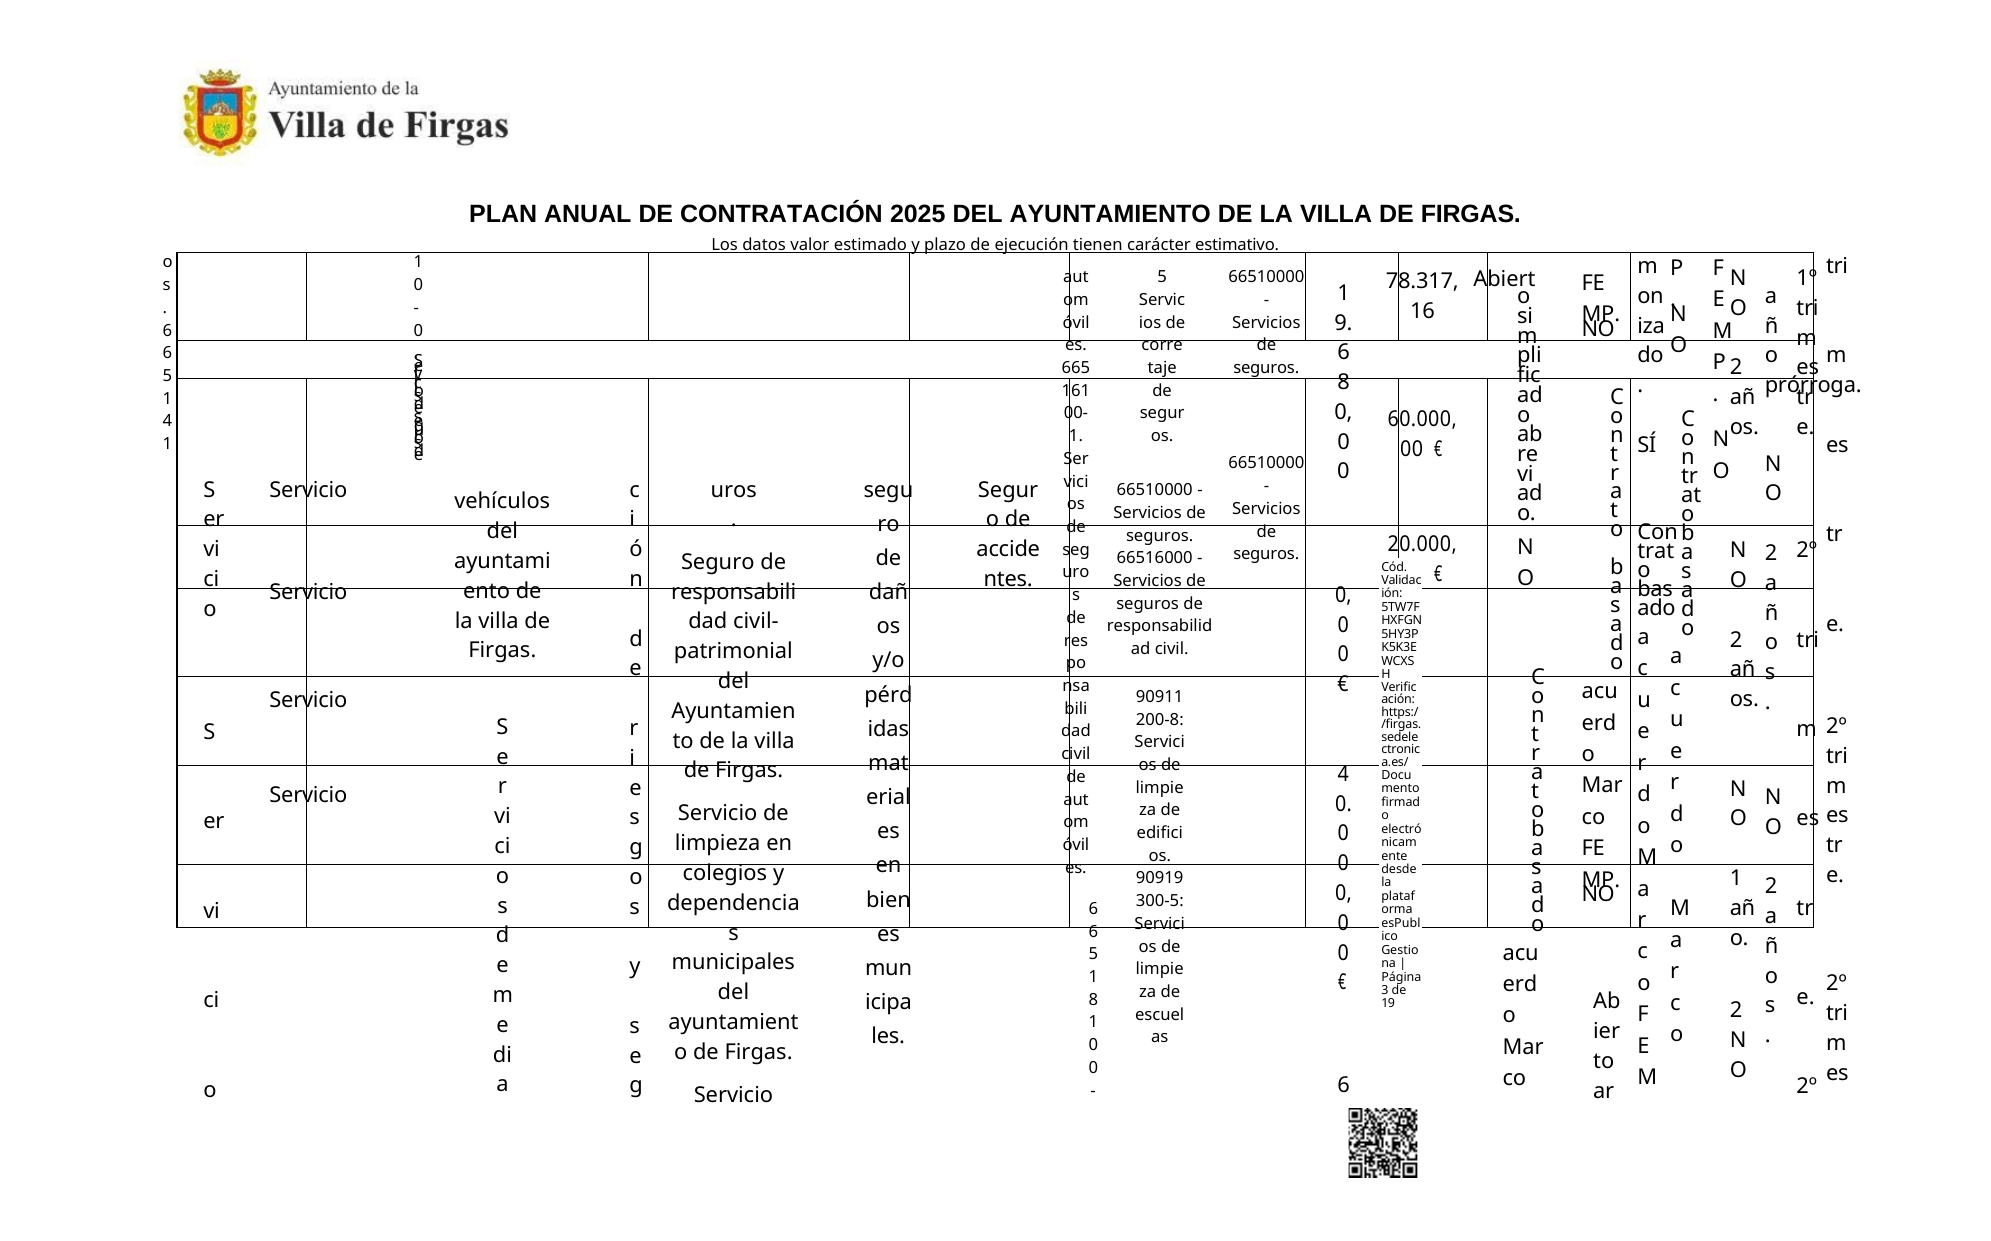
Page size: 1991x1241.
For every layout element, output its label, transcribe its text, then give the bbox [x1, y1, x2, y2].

text 678.317,16 [1333, 1069, 1354, 1098]
text Servicio [269, 576, 306, 588]
text NO año [1764, 341, 1774, 369]
text 2º trimestre. 2º trimestre. [1796, 766, 1803, 864]
text Servicio Servicio [203, 716, 225, 765]
text 66518100-5 Servicios de corretaje de seguros. [1138, 341, 1185, 378]
text 0,00 [1333, 589, 1354, 676]
text acuerdo Marco FEMP. NO [1670, 341, 1683, 376]
text Abierto simplificado abreviado. NO [1517, 271, 1543, 340]
text 40.000,00 € [1333, 766, 1354, 864]
text NO 2 años. [1764, 589, 1774, 676]
text Seguro de accidentes. [972, 474, 1044, 525]
text Servicio Servicio [203, 865, 225, 927]
text FEMP. NO [1581, 265, 1623, 340]
text € [1333, 677, 1354, 698]
text Contrato basado [1531, 677, 1547, 765]
text 66518100-5 Servicios de corretaje de seguros. [1138, 379, 1185, 447]
text acuerdo Marco FEMP. NO [1637, 766, 1642, 864]
text Seguro de responsabilidad civil- patrimonial del Ayuntamiento de la villa de Firgas. [668, 677, 799, 765]
text Servicio [307, 589, 416, 606]
text [1333, 579, 1354, 588]
text Servicio [307, 684, 416, 714]
text Servicios de mediación de riesgos y seguros. [492, 766, 512, 864]
text NO 1 año. [1729, 865, 1734, 927]
text acuerdo Marco FEMP. NO [1670, 766, 1683, 864]
text Servicios de mediación de riesgos y seguros. [492, 865, 512, 927]
text Seguro de responsabilidad civil- patrimonial del Ayuntamiento de la villa de Firgas. [668, 766, 799, 784]
text 40.000,00 € [1333, 928, 1354, 996]
text acuerdo Marco FEMP. NO [1670, 253, 1683, 340]
text de seguros. [1228, 526, 1304, 564]
text NO año [1729, 1024, 1734, 1084]
text 2º trimestre. 2º trimestre. [1796, 677, 1803, 765]
text Servicio [203, 474, 224, 525]
text Seguro de responsabilidad civil- patrimonial del Ayuntamiento de la villa de Firgas. [668, 589, 799, 676]
text 90911200-8: Servicios de limpieza de edificios. 90919300-5: Servicios de limpieza de escuelas [1134, 684, 1185, 765]
text NO 2 años. [1764, 677, 1774, 716]
text 66510000 - Servicios [1228, 265, 1304, 340]
text 60.000,00 € [1399, 403, 1462, 462]
text 60.000,00 € [1382, 403, 1398, 462]
text acuerdo Marco FEMP. NO [1670, 865, 1683, 927]
text NO 2 años. [1729, 379, 1734, 441]
text 19.680,00 [1333, 341, 1354, 378]
text Contrato basado [1610, 389, 1623, 525]
text Servicio Servicio [307, 474, 417, 503]
text Servicio seguro de daños y/o pérdidas materiales en bienes municipales. [862, 677, 909, 765]
text prórroga. [1764, 379, 1774, 399]
text 66510000 - Servicios [1228, 451, 1304, 525]
text 678.317,16 [1382, 265, 1398, 324]
text acuerdo Marco FEMP. NO [1637, 677, 1642, 765]
text Cód. Validación: 5TW7FHXFGN5HY3PK5K3EWCXSH [1381, 560, 1422, 681]
text de seguros. [1228, 341, 1304, 378]
text Servicio seguro de daños y/o pérdidas materiales en bienes municipales. [862, 474, 909, 525]
text Servicio [269, 589, 306, 606]
text [1581, 341, 1623, 359]
text 40.000,00 € [1333, 865, 1354, 927]
text 2º trimestre. 2º trimestre. [1796, 928, 1803, 1100]
text acuerdo Marco FEMP. NO [1670, 928, 1683, 1079]
text Servicio [307, 779, 416, 809]
text NO 2 años. [1764, 526, 1774, 588]
text MP. NO [1581, 865, 1623, 925]
text NO 2 años. [1729, 262, 1734, 340]
text automóviles. 66516100-1. Servicios de seguros de responsabilidad civil de automóviles. [1070, 589, 1091, 676]
text NO 2 años. [1764, 781, 1774, 864]
text 20.000,00 € [1399, 528, 1462, 587]
text automóviles. 66516100-1. Servicios de seguros de responsabilidad civil de automóviles. [1070, 379, 1091, 525]
text Servicio seguro de daños y/o pérdidas materiales en bienes municipales. [862, 865, 909, 927]
text Servicio seguro de daños y/o pérdidas materiales en bienes municipales. [682, 1079, 784, 1108]
text Servicios de mediación de riesgos y seguros. [492, 711, 512, 765]
text vehículos del ayuntamiento de la villa de Firgas. [453, 486, 552, 525]
text NO 2 años. [1729, 589, 1734, 676]
text Servicio [307, 576, 416, 588]
text Servicio seguro de daños y/o pérdidas materiales en bienes municipales. [862, 766, 909, 864]
text 90911200-8: Servicios de limpieza de edificios. 90919300-5: Servicios de limpieza de escuelas [1134, 865, 1185, 927]
text Servicio seguro de daños y/o pérdidas materiales en bienes municipales. [862, 589, 909, 676]
text NO 2 años. [1729, 534, 1734, 588]
text Servicio seguro de daños y/o pérdidas materiales en bienes municipales. [862, 526, 909, 588]
text vehículos del ayuntamiento de la villa de Firgas. [453, 526, 552, 588]
text Servicio [269, 779, 306, 809]
text Verificación: https://firgas.sedelectronica.es/ [1381, 681, 1422, 769]
text Servicio Servicio [269, 474, 306, 503]
text 90911200-8: Servicios de limpieza de edificios. 90919300-5: Servicios de limpieza de escuelas [1134, 928, 1185, 1048]
text Servicio de limpieza en colegios y dependencias municipales del ayuntamiento de Firgas. [664, 928, 802, 1065]
text 19.680,00 [1333, 277, 1354, 340]
text Abierto simplificado abreviado. NO [1517, 526, 1543, 588]
text Marco FE [1581, 766, 1623, 864]
text Abierto simplificado abreviado. NO [1517, 341, 1543, 378]
text acuerdo [1581, 677, 1623, 765]
text NO 2 años. [1379, 558, 1422, 1089]
text 20.000,00 € [1382, 528, 1398, 558]
text Servicio Servicio [203, 766, 225, 864]
text 2º trimes [1826, 967, 1850, 1086]
text Abierto armonizado. SÍ [1593, 985, 1623, 1104]
text 2º trimestre. [1826, 710, 1850, 889]
text 66518100-5 Servicios de corretaje de seguros. [1138, 265, 1185, 340]
text 1º trimestre. [1796, 262, 1803, 304]
text Abierto simplificado abreviado. NO [1517, 379, 1543, 525]
text Contrato basado [1531, 766, 1547, 864]
text Contrato basado [1531, 865, 1547, 927]
text 66510000 - Servicios de [1104, 478, 1215, 525]
text acuerdo Marco FEMP. NO [1712, 379, 1716, 502]
text Contrato basado [1610, 589, 1623, 673]
text Servicio de limpieza en colegios y dependencias municipales del ayuntamiento de Firgas. [664, 797, 802, 864]
text Servicio [203, 589, 224, 623]
text 2º trimestre. 2º trimestre. [1826, 250, 1850, 637]
text automóviles. 66516100-1. Servicios de seguros de responsabilidad civil de automóviles. [1070, 677, 1091, 765]
text Servicio Servicio [203, 928, 225, 1103]
text NO 1 año. [1729, 773, 1734, 864]
text Servicios de mediación de riesgos y seguros. [492, 928, 512, 1098]
text Documento firmado electrónicamente desde la plataforma esPublico Gestiona | Página 3 de 19 [1381, 769, 1422, 1011]
text 90911200-8: Servicios de limpieza de edificios. 90919300-5: Servicios de limpieza de escuelas [1134, 766, 1185, 864]
text Contrato basado [1610, 526, 1623, 588]
text acuerdo Marco [1502, 935, 1547, 1092]
text Servicio de limpieza en colegios y dependencias municipales del ayuntamiento de Firgas. [664, 865, 802, 927]
text Servicio [269, 684, 306, 714]
text NO 2 años. [1764, 928, 1774, 1049]
text NO año [1764, 253, 1774, 340]
text 678.317,16 [1399, 265, 1462, 324]
text acuerdo Marco FEMP. NO [1670, 677, 1683, 765]
text automóviles. 66516100-1. Servicios de seguros de responsabilidad civil de automóviles. [1070, 766, 1091, 864]
text Servicio seguro de daños y/o pérdidas materiales en bienes municipales. [862, 928, 914, 1050]
text NO 2 años. [1764, 865, 1774, 927]
text seguros de responsabilidad civil. [1104, 589, 1215, 659]
text Servicios de mediación de riesgos y seguros. [708, 474, 759, 525]
text seguros. 66516000 - Servicios de [1104, 526, 1215, 588]
text 1º trimestre. [1796, 394, 1803, 441]
text acuerdo Marco FEMP. NO [1670, 639, 1683, 676]
text NO 2 años. [1764, 448, 1774, 525]
text Servicio [203, 526, 224, 588]
text Seguro de accidentes. [972, 526, 1044, 588]
text 19.680,00 [1333, 379, 1354, 485]
text acuerdo Marco FEMP. NO [1637, 928, 1642, 1091]
text vehículos del ayuntamiento de la villa de Firgas. [453, 589, 552, 664]
text Seguro de responsabilidad civil- patrimonial del Ayuntamiento de la villa de Firgas. [668, 546, 799, 588]
